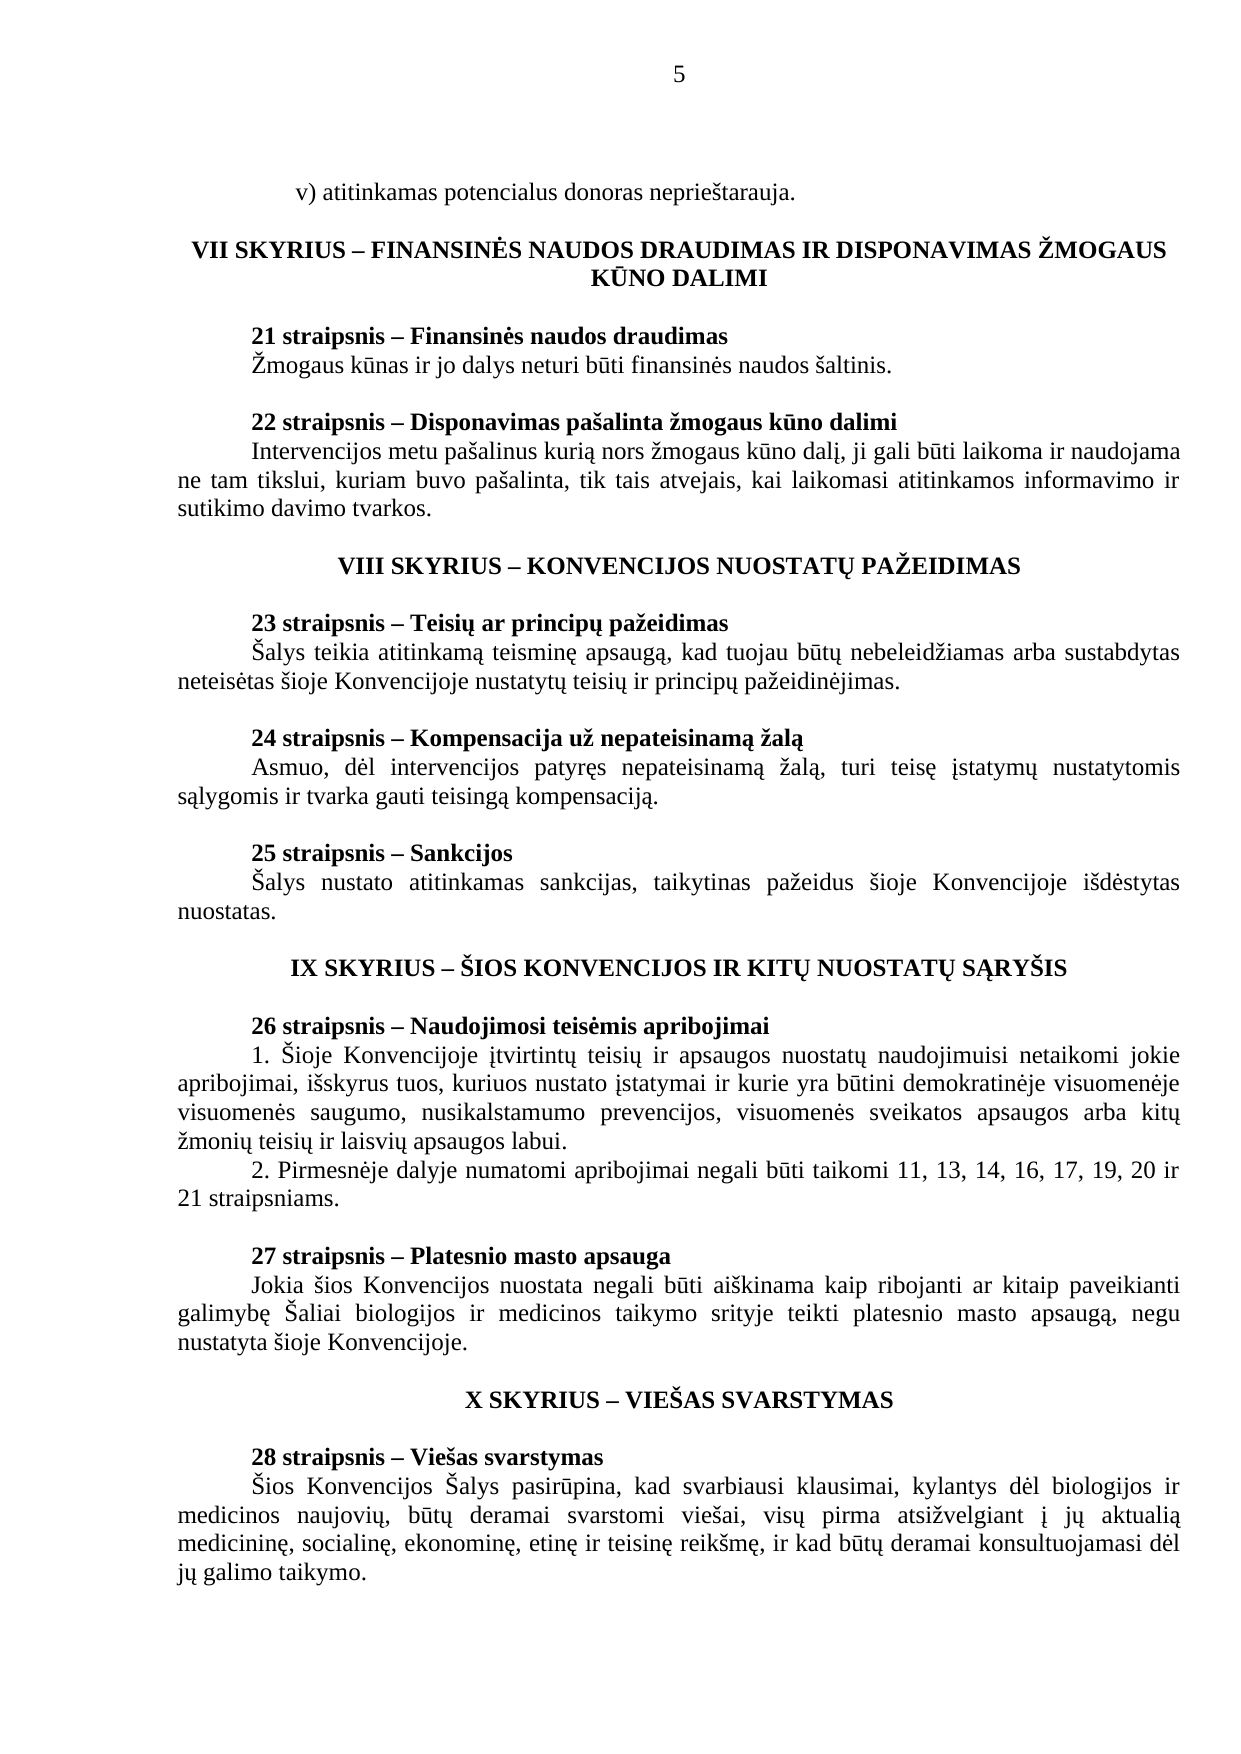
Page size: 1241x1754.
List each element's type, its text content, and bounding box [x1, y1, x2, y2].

text 22 straipsnis – Disponavimas pašalinta žmogaus kūno dalimi [177, 407, 1181, 436]
text 21 straipsnis – Finansinės naudos draudimas [177, 321, 1181, 350]
text Jokia šios Konvencijos nuostata negali būti aiškinama kaip ribojanti ar kitaip paveikianti galimybę Šaliai biologijos ir medicinos taikymo srityje teikti platesnio masto apsaugą, negu nustatyta šioje Konvencijoje. [177, 1270, 1181, 1356]
text Asmuo, dėl intervencijos patyręs nepateisinamą žalą, turi teisę įstatymų nustatytomis sąlygomis ir tvarka gauti teisingą kompensaciją. [177, 752, 1181, 810]
text Šios Konvencijos Šalys pasirūpina, kad svarbiausi klausimai, kylantys dėl biologijos ir medicinos naujovių, būtų deramai svarstomi viešai, visų pirma atsižvelgiant į jų aktualią medicininę, socialinę, ekonominę, etinę ir teisinę reikšmę, ir kad būtų deramai konsultuojamasi dėl jų galimo taikymo. [177, 1471, 1181, 1586]
text X skyrius – Viešas svarstymas [177, 1385, 1181, 1413]
text 28 straipsnis – Viešas svarstymas [177, 1442, 1181, 1471]
text 25 straipsnis – Sankcijos [177, 838, 1181, 867]
text Žmogaus kūnas ir jo dalys neturi būti finansinės naudos šaltinis. [177, 350, 1181, 378]
text Šalys nustato atitinkamas sankcijas, taikytinas pažeidus šioje Konvencijoje išdėstytas nuostatas. [177, 867, 1181, 925]
text v) atitinkamas potencialus donoras neprieštarauja. [295, 177, 1181, 206]
text IX skyrius – Šios Konvencijos ir kitų nuostatų sąryšis [177, 953, 1181, 982]
text 1. Šioje Konvencijoje įtvirtintų teisių ir apsaugos nuostatų naudojimuisi netaikomi jokie apribojimai, išskyrus tuos, kuriuos nustato įstatymai ir kurie yra būtini demokratinėje visuomenėje visuomenės saugumo, nusikalstamumo prevencijos, visuomenės sveikatos apsaugos arba kitų žmonių teisių ir laisvių apsaugos labui. [177, 1040, 1181, 1155]
text Intervencijos metu pašalinus kurią nors žmogaus kūno dalį, ji gali būti laikoma ir naudojama ne tam tikslui, kuriam buvo pašalinta, tik tais atvejais, kai laikomasi atitinkamos informavimo ir sutikimo davimo tvarkos. [177, 436, 1181, 522]
text Šalys teikia atitinkamą teisminę apsaugą, kad tuojau būtų nebeleidžiamas arba sustabdytas neteisėtas šioje Konvencijoje nustatytų teisių ir principų pažeidinėjimas. [177, 637, 1181, 695]
text 2. Pirmesnėje dalyje numatomi apribojimai negali būti taikomi 11, 13, 14, 16, 17, 19, 20 ir 21 straipsniams. [177, 1155, 1181, 1212]
text VIII skyrius – Konvencijos nuostatų pažeidimas [177, 551, 1181, 580]
text 27 straipsnis – Platesnio masto apsauga [177, 1241, 1181, 1270]
text 24 straipsnis – Kompensacija už nepateisinamą žalą [177, 723, 1181, 752]
text VII skyrius – Finansinės naudos draudimas ir disponavimas žmogaus kūno dalimi [177, 235, 1181, 292]
text 23 straipsnis – Teisių ar principų pažeidimas [177, 608, 1181, 637]
text 26 straipsnis – Naudojimosi teisėmis apribojimai [177, 1011, 1181, 1040]
